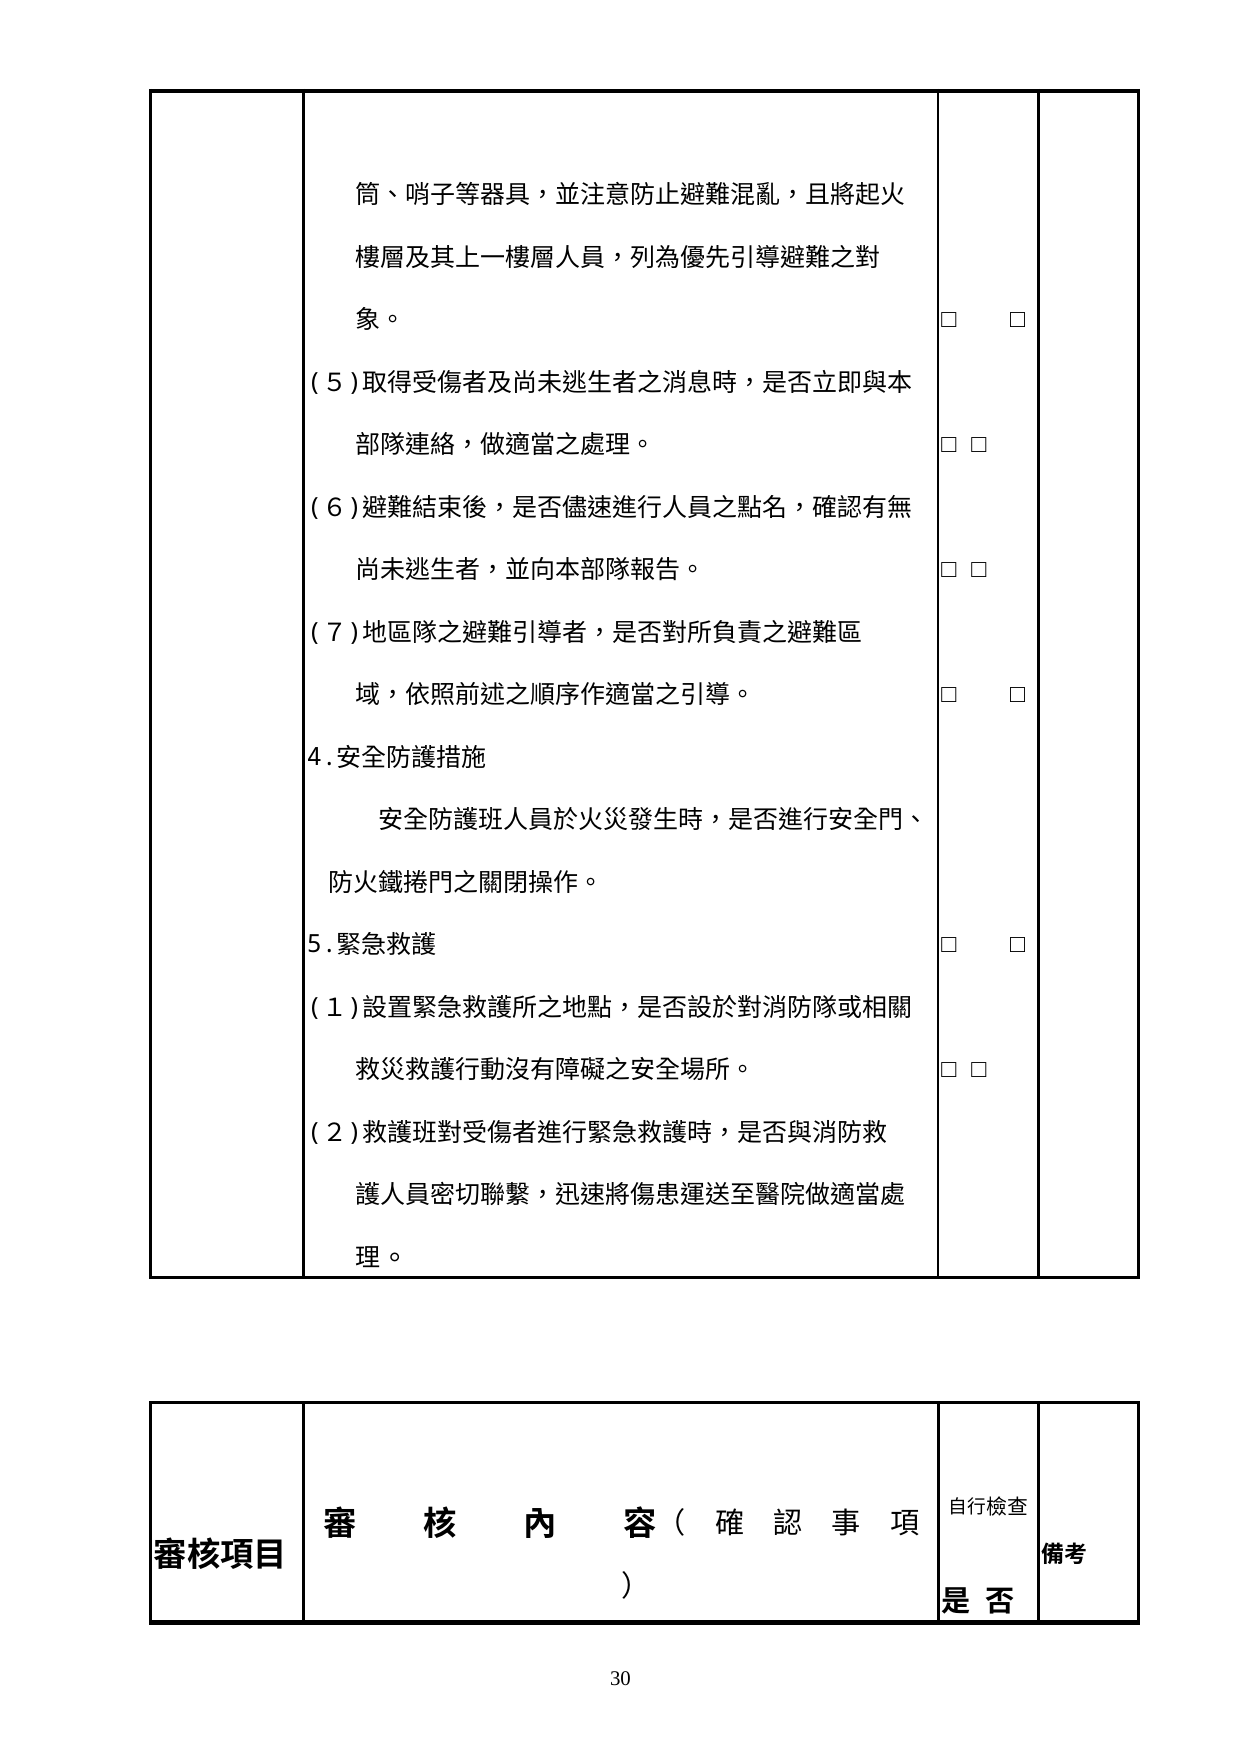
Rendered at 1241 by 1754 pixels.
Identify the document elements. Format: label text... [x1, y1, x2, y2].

table_cell 筒、哨子等器具，並注意防止避難混亂，且將起火樓層及其上一樓層人員，列為優先引導避難之對象。 (５)取得受傷者及尚未逃生者之消息時，是否立即與本部隊連絡，做適當之處理。 (６)避難結束後，是否儘速進行人員之點名，確認有無尚未逃生者，並向本部隊報告。 (７)地區隊之避難引導者，是否對所負責之避難區域，依照前述之順序作適當之引導。 4.安全防護措施 安全防護班人員於火災發生時，是否進行安全門、防火鐵捲門之關閉操作。 5.緊急救護 (１)設置緊急救護所之地點，是否設於對消防隊或相關救災救護行動沒有障礙之安全場所。 (２)救護班對受傷者進行緊急救護時，是否與消防救護人員密切聯繫，迅速將傷患運送至醫院做適當處理。 [305, 93, 937, 1276]
table_cell □ □ □ □ □ □ □ □ □ □ □ □ □ □ □ □ □ □ □ □ □ □ □ □ □ □ □ □ □ [939, 93, 1037, 1276]
table_header 審核項目 [152, 1404, 302, 1620]
table_header 審 核 內 容（ 確 認 事 項 ） [305, 1404, 937, 1620]
table_header 自行檢查 是 否 [940, 1404, 1037, 1620]
table_cell [1040, 93, 1137, 1276]
table_header 備考 [1040, 1404, 1137, 1620]
table_cell [152, 93, 302, 1276]
